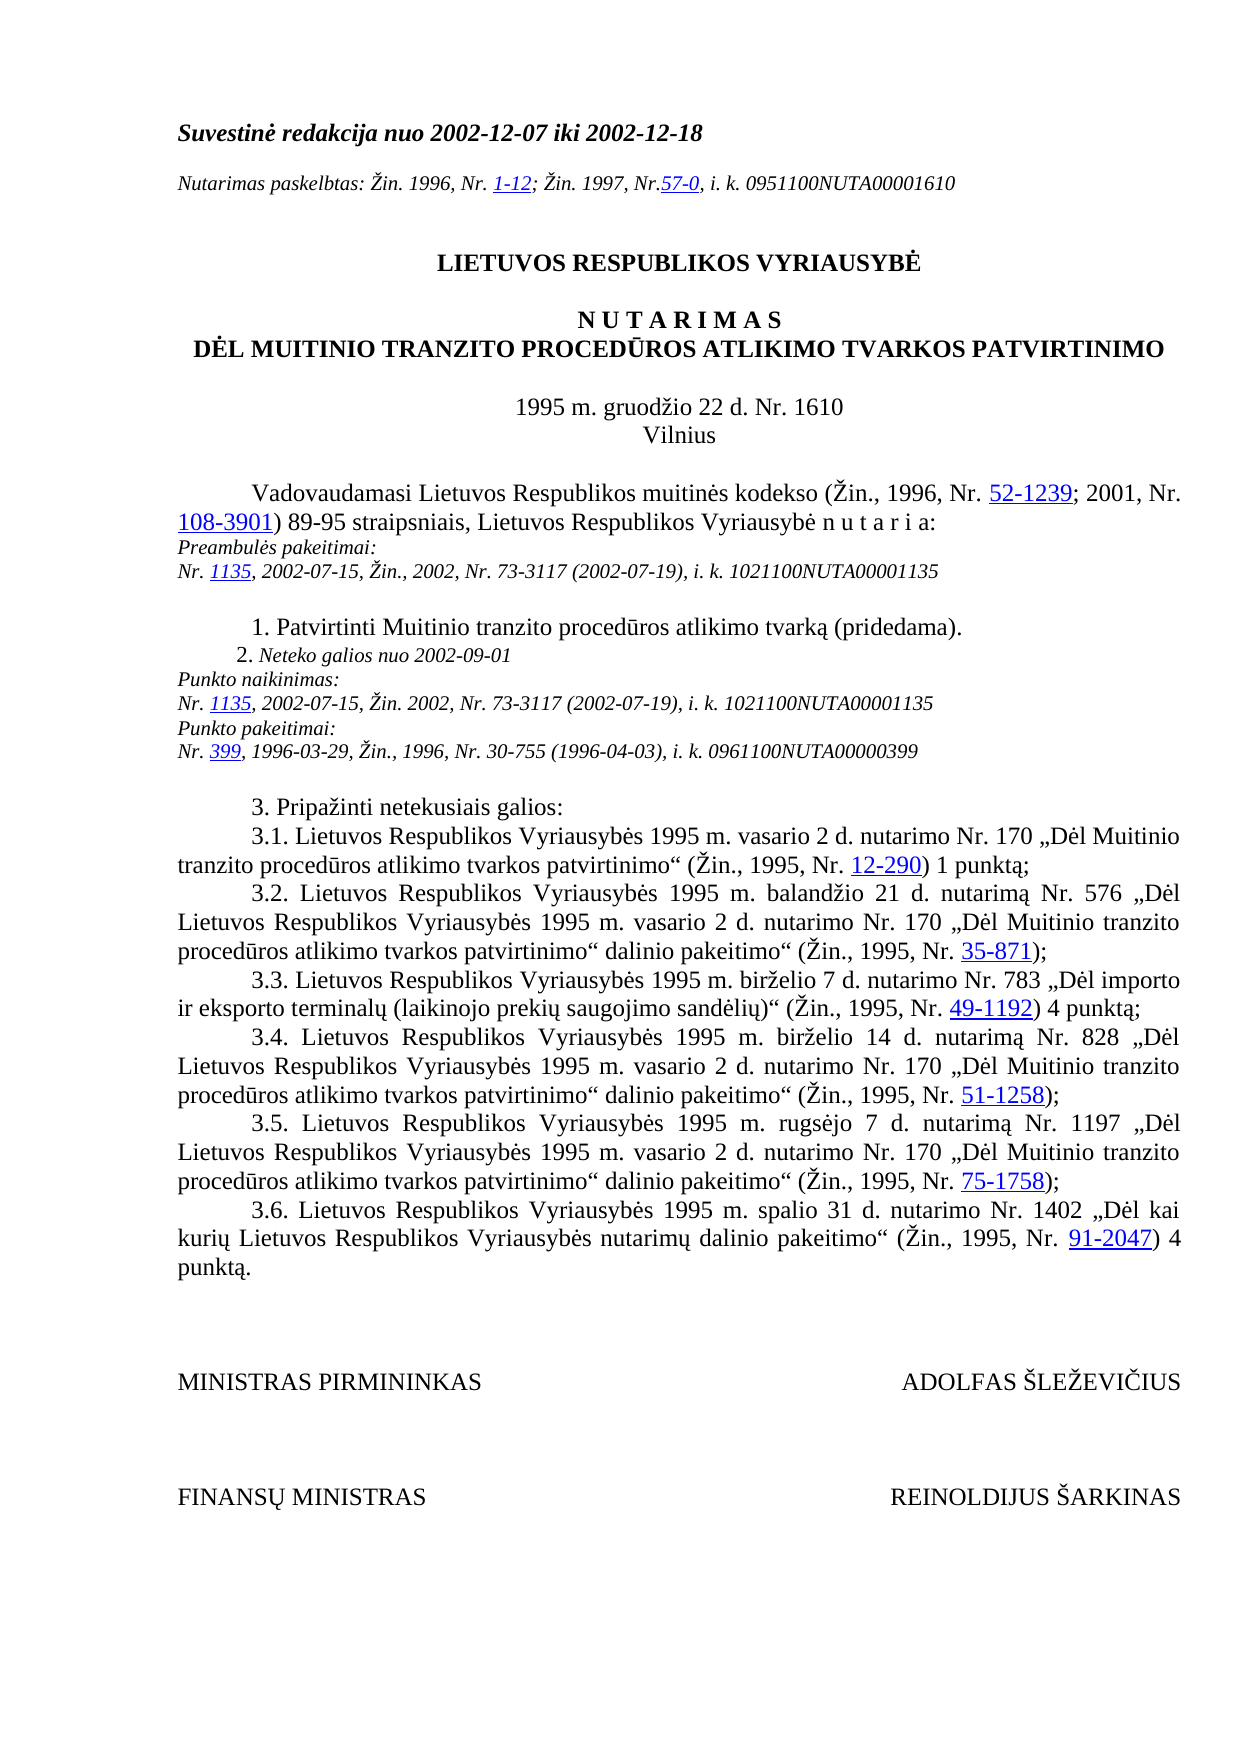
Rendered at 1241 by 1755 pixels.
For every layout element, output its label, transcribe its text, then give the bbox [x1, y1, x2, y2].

text 3. Pripažinti netekusiais galios: [177, 792, 1181, 821]
text Punkto pakeitimai: [177, 715, 1181, 739]
text Punkto naikinimas: [177, 667, 1181, 691]
text Nr. 399, 1996-03-29, Žin., 1996, Nr. 30-755 (1996-04-03), i. k. 0961100NUTA00000399 [177, 739, 1181, 763]
text 1. Patvirtinti Muitinio tranzito procedūros atlikimo tvarką (pridedama). [177, 612, 1181, 641]
text Suvestinė redakcija nuo 2002-12-07 iki 2002-12-18 [177, 118, 1181, 147]
text 3.2. Lietuvos Respublikos Vyriausybės 1995 m. balandžio 21 d. nutarimą Nr. 576 „Dėl Lietuvos Respublikos Vyriausybės 1995 m. vasario 2 d. nutarimo Nr. 170 „Dėl Muitinio tranzito procedūros atlikimo tvarkos patvirtinimo“ dalinio pakeitimo“ (Žin., 1995, Nr. 35-871); [177, 878, 1181, 965]
text 2. Neteko galios nuo 2002-09-01 [177, 641, 1181, 667]
text FINANSŲ MINISTRAS REINOLDIJUS ŠARKINAS [177, 1482, 1181, 1511]
text Vadovaudamasi Lietuvos Respublikos muitinės kodekso (Žin., 1996, Nr. 52-1239; 2001, Nr. 108-3901) 89-95 straipsniais, Lietuvos Respublikos Vyriausybė nutaria: [177, 478, 1181, 535]
text LIETUVOS RESPUBLIKOS VYRIAUSYBĖ [177, 248, 1181, 277]
text Nr. 1135, 2002-07-15, Žin. 2002, Nr. 73-3117 (2002-07-19), i. k. 1021100NUTA00001135 [177, 691, 1181, 715]
text DĖL MUITINIO TRANZITO PROCEDŪROS ATLIKIMO TVARKOS PATVIRTINIMO [177, 334, 1181, 363]
text 3.4. Lietuvos Respublikos Vyriausybės 1995 m. birželio 14 d. nutarimą Nr. 828 „Dėl Lietuvos Respublikos Vyriausybės 1995 m. vasario 2 d. nutarimo Nr. 170 „Dėl Muitinio tranzito procedūros atlikimo tvarkos patvirtinimo“ dalinio pakeitimo“ (Žin., 1995, Nr. 51-1258); [177, 1022, 1181, 1108]
text Nr. 1135, 2002-07-15, Žin., 2002, Nr. 73-3117 (2002-07-19), i. k. 1021100NUTA00001135 [177, 559, 1181, 583]
text 3.6. Lietuvos Respublikos Vyriausybės 1995 m. spalio 31 d. nutarimo Nr. 1402 „Dėl kai kurių Lietuvos Respublikos Vyriausybės nutarimų dalinio pakeitimo“ (Žin., 1995, Nr. 91-2047) 4 punktą. [177, 1195, 1181, 1281]
text Vilnius [177, 420, 1181, 449]
text N U T A R I M A S [177, 305, 1181, 334]
text 3.3. Lietuvos Respublikos Vyriausybės 1995 m. birželio 7 d. nutarimo Nr. 783 „Dėl importo ir eksporto terminalų (laikinojo prekių saugojimo sandėlių)“ (Žin., 1995, Nr. 49-1192) 4 punktą; [177, 965, 1181, 1022]
text 3.1. Lietuvos Respublikos Vyriausybės 1995 m. vasario 2 d. nutarimo Nr. 170 „Dėl Muitinio tranzito procedūros atlikimo tvarkos patvirtinimo“ (Žin., 1995, Nr. 12-290) 1 punktą; [177, 821, 1181, 878]
text MINISTRAS PIRMININKAS ADOLFAS ŠLEŽEVIČIUS [177, 1367, 1181, 1396]
text 3.5. Lietuvos Respublikos Vyriausybės 1995 m. rugsėjo 7 d. nutarimą Nr. 1197 „Dėl Lietuvos Respublikos Vyriausybės 1995 m. vasario 2 d. nutarimo Nr. 170 „Dėl Muitinio tranzito procedūros atlikimo tvarkos patvirtinimo“ dalinio pakeitimo“ (Žin., 1995, Nr. 75-1758); [177, 1108, 1181, 1195]
text Nutarimas paskelbtas: Žin. 1996, Nr. 1-12; Žin. 1997, Nr.57-0, i. k. 0951100NUTA00001610 [177, 171, 1181, 195]
text 1995 m. gruodžio 22 d. Nr. 1610 [177, 392, 1181, 420]
text Preambulės pakeitimai: [177, 535, 1181, 559]
